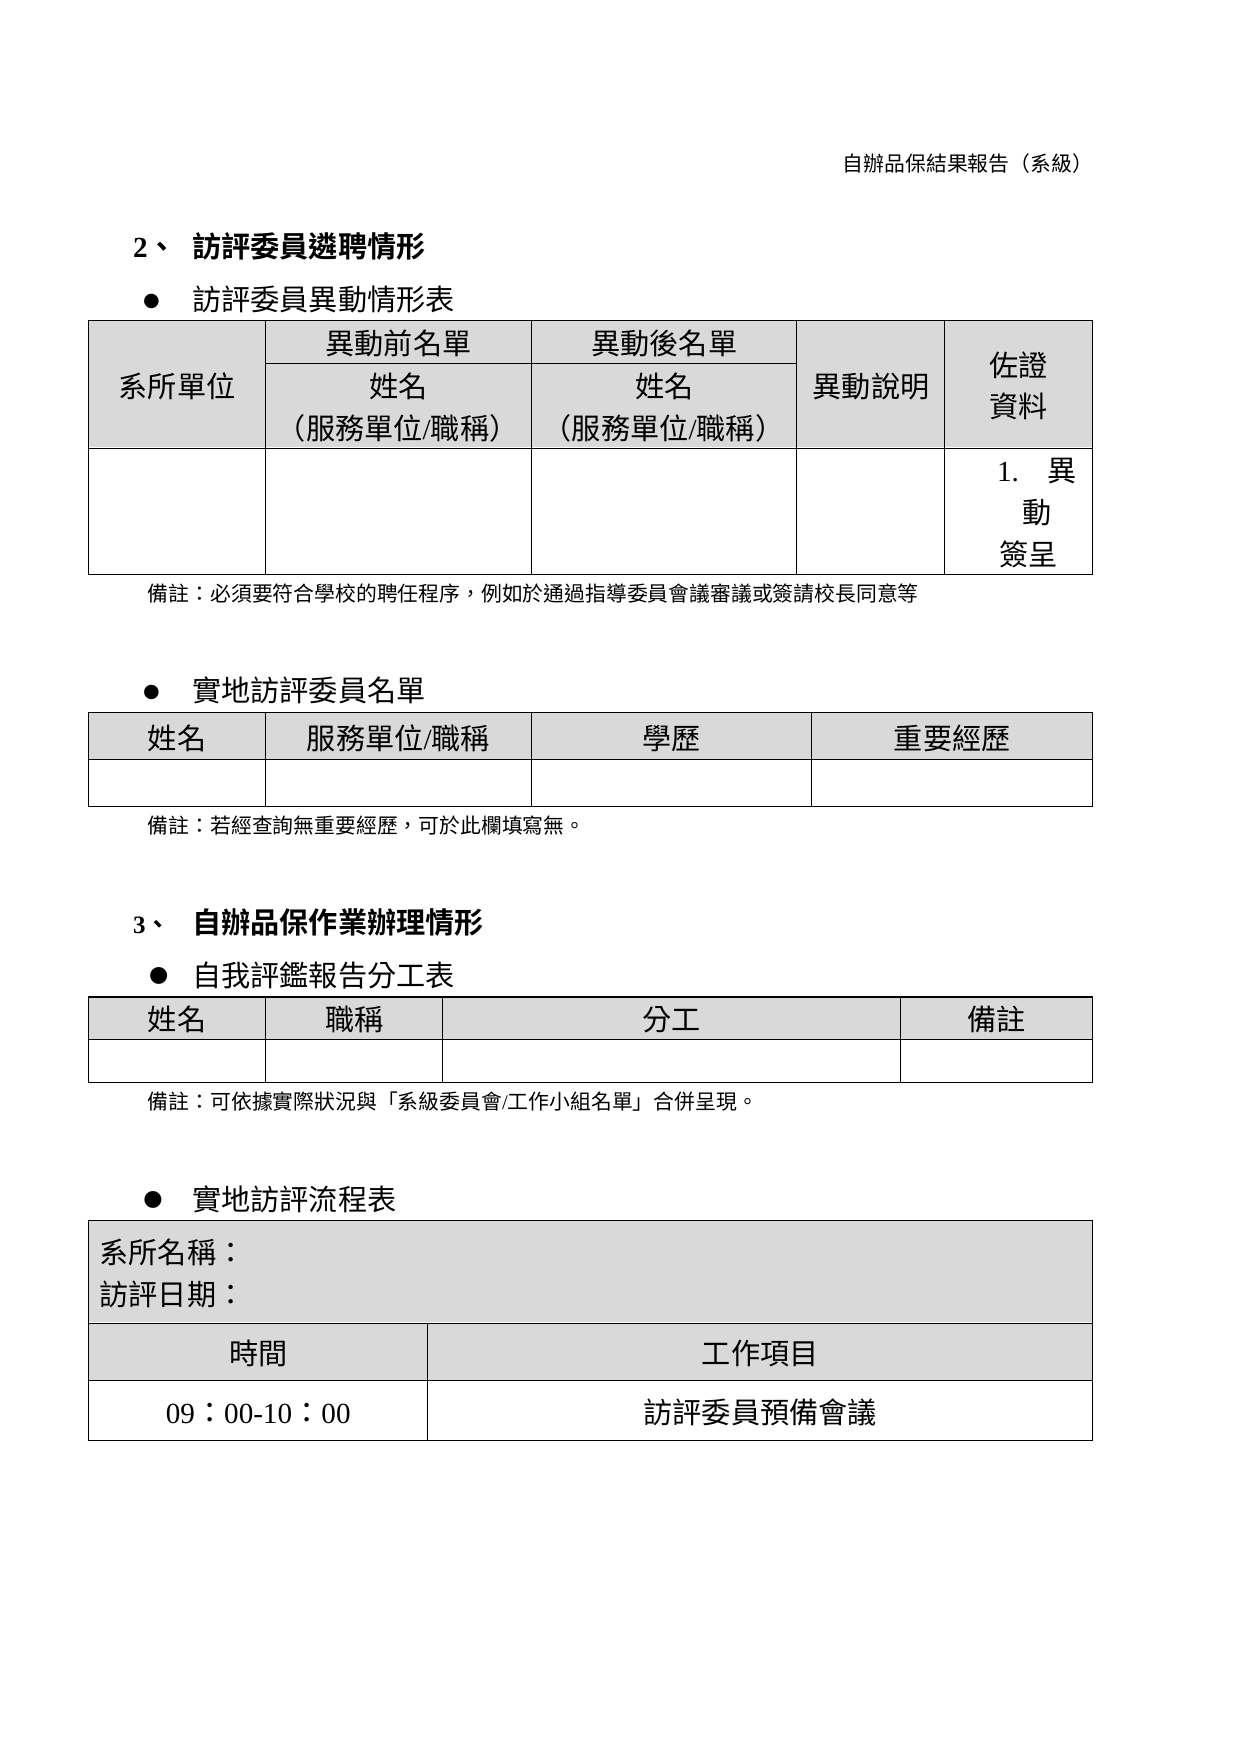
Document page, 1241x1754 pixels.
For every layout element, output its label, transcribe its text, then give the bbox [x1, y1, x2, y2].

list 訪評委員異動情形表 [142, 268, 1092, 320]
table_cell [266, 1040, 442, 1082]
table_header 服務單位/職稱 [266, 713, 531, 759]
table_header 異動後名單 [532, 321, 796, 363]
table_header 異動說明 [797, 321, 944, 447]
table_cell [89, 760, 265, 806]
table_cell 訪評委員預備會議 [428, 1381, 1092, 1440]
table_cell [266, 760, 531, 806]
table_header 備註 [901, 998, 1092, 1039]
list 自我評鑑報告分工表 [148, 944, 1092, 996]
list 實地訪評流程表 [142, 1168, 1092, 1220]
list 自辦品保作業辦理情形 [133, 892, 1092, 944]
table_cell 異動 簽呈 [945, 449, 1092, 573]
table_header 系所單位 [89, 321, 265, 447]
text 備註：若經查詢無重要經歷，可於此欄填寫無。 [148, 807, 1092, 840]
table_cell [797, 449, 944, 573]
table_cell [532, 760, 811, 806]
table_cell 工作項目 [428, 1324, 1092, 1380]
table_cell [443, 1040, 900, 1082]
table_header 姓名 [89, 713, 265, 759]
table_cell 姓名 （服務單位/職稱） [266, 364, 531, 447]
table_cell [901, 1040, 1092, 1082]
table_cell [812, 760, 1092, 806]
table_cell [532, 449, 796, 573]
table_header 學歷 [532, 713, 811, 759]
list 訪評委員遴聘情形 [133, 216, 1092, 268]
table_header 佐證 資料 [945, 321, 1092, 447]
table_cell 姓名 （服務單位/職稱） [532, 364, 796, 447]
table_header 職稱 [266, 998, 442, 1039]
table_cell 時間 [89, 1324, 427, 1380]
table_cell [89, 449, 265, 573]
table_cell [89, 1040, 265, 1082]
table_header 異動前名單 [266, 321, 531, 363]
table_header 姓名 [89, 998, 265, 1039]
table_cell [266, 449, 531, 573]
table_header 系所名稱： 訪評日期： [89, 1221, 1092, 1322]
text 備註：可依據實際狀況與「系級委員會/工作小組名單」合併呈現。 [148, 1083, 1092, 1116]
table_header 重要經歷 [812, 713, 1092, 759]
list 實地訪評委員名單 [142, 660, 1092, 712]
table_header 分工 [443, 998, 900, 1039]
text 備註：必須要符合學校的聘任程序，例如於通過指導委員會議審議或簽請校長同意等 [148, 575, 1092, 608]
table_cell 09：00-10：00 [89, 1381, 427, 1440]
